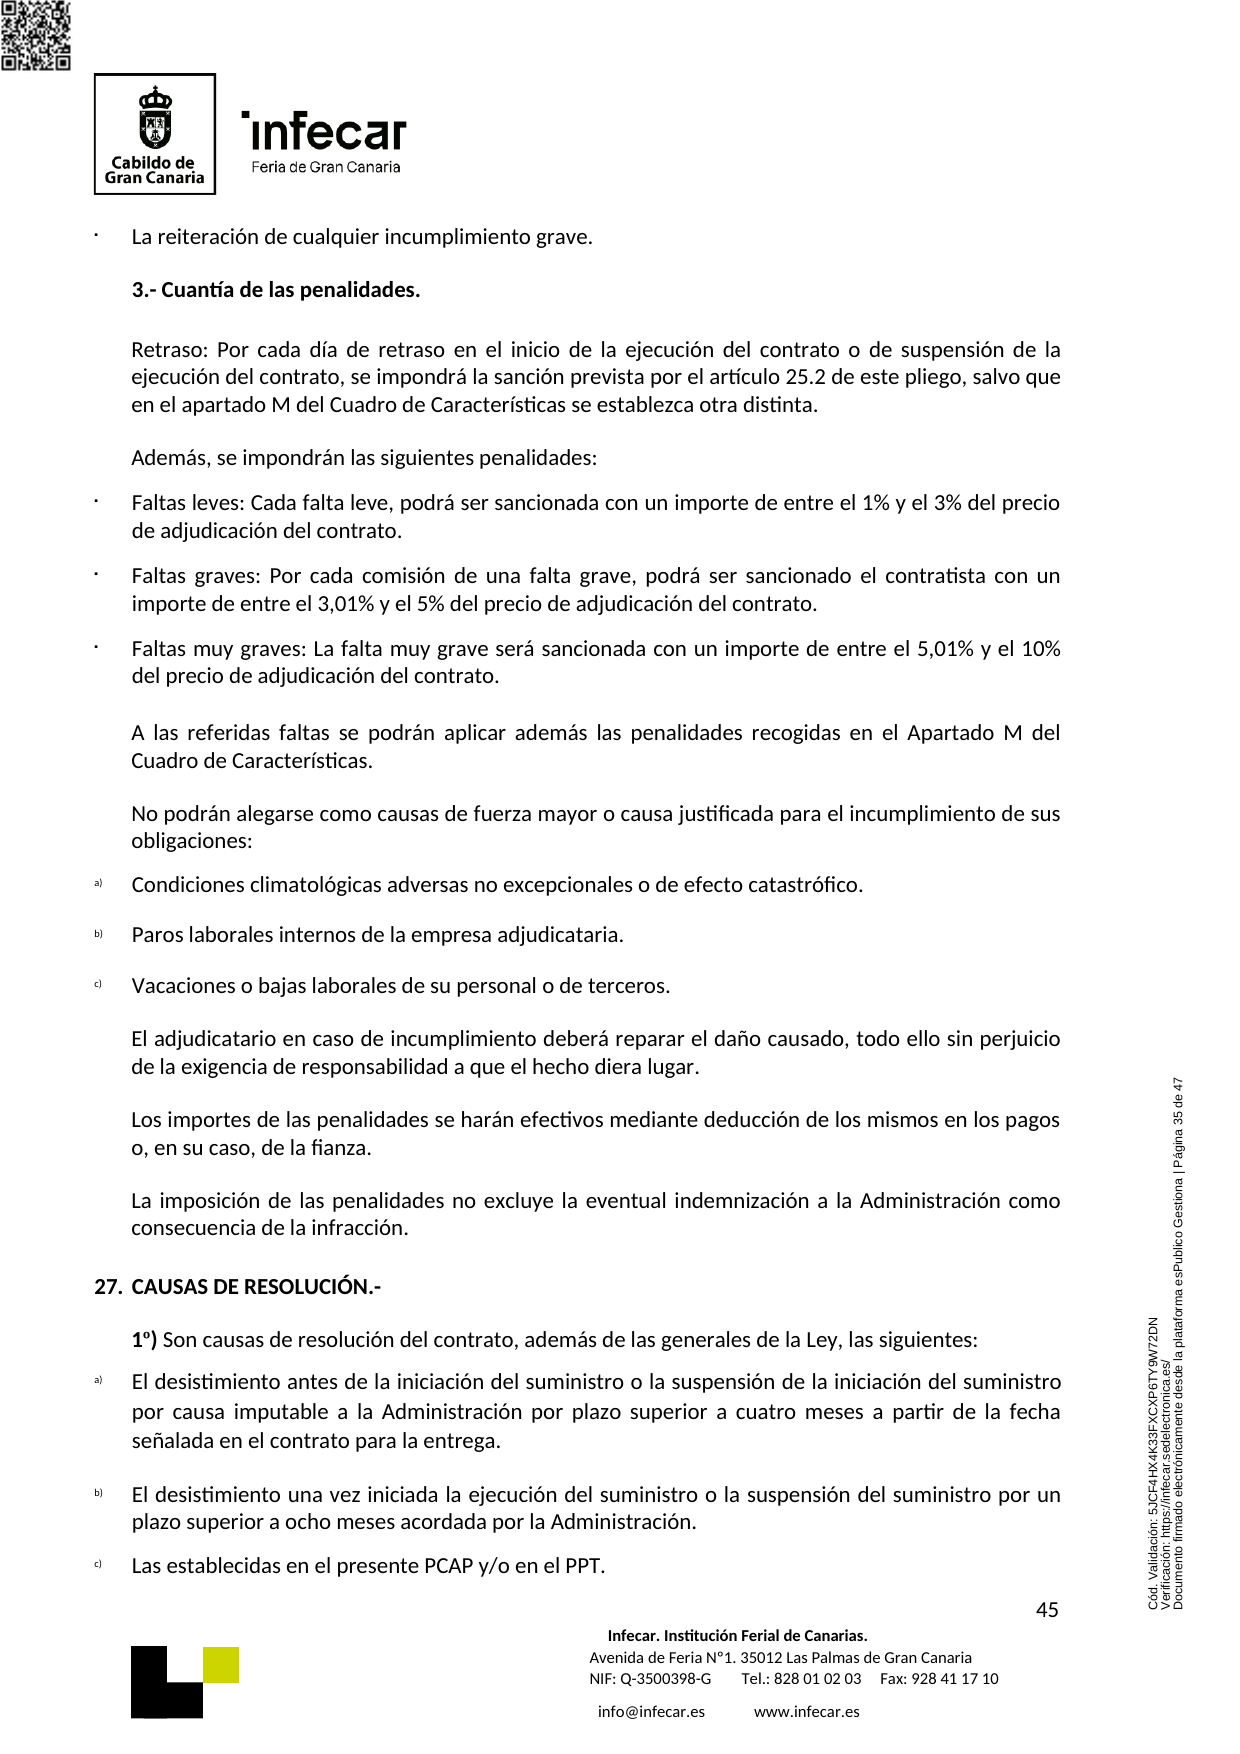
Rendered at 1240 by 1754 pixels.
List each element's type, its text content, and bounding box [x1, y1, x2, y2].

list Condiciones climatológicas adversas no excepcionales o de efecto catastrófico. [94, 870, 1063, 898]
text Retraso: Por cada día de retraso en el inicio de la ejecución del contrato o de suspensión de la ejecución del contrato, se impondrá la sanción prevista por el artículo 25.2 de este pliego, salvo que en el apartado M del Cuadro de Características se establezca otra distinta. [131, 335, 1063, 418]
list Paros laborales internos de la empresa adjudicataria. [94, 921, 1063, 948]
list Vacaciones o bajas laborales de su personal o de terceros. [94, 971, 1063, 999]
list Faltas graves: Por cada comisión de una falta grave, podrá ser sancionado el contratista con un importe de entre el 3,01% y el 5% del precio de adjudicación del contrato. [94, 561, 1063, 617]
text Los importes de las penalidades se harán efectivos mediante deducción de los mismos en los pagos o, en su caso, de la fianza. [131, 1105, 1063, 1161]
list El desistimiento una vez iniciada la ejecución del suministro o la suspensión del suministro por un plazo superior a ocho meses acordada por la Administración. [94, 1480, 1063, 1536]
text 1º) Son causas de resolución del contrato, además de las generales de la Ley, las siguientes: [131, 1326, 1063, 1353]
text No podrán alegarse como causas de fuerza mayor o causa justificada para el incumplimiento de sus obligaciones: [131, 799, 1063, 855]
list La reiteración de cualquier incumplimiento grave. [94, 222, 1063, 250]
text El adjudicatario en caso de incumplimiento deberá reparar el daño causado, todo ello sin perjuicio de la exigencia de responsabilidad a que el hecho diera lugar. [131, 1024, 1063, 1080]
text A las referidas faltas se podrán aplicar además las penalidades recogidas en el Apartado M del Cuadro de Características. [131, 718, 1063, 774]
text Además, se impondrán las siguientes penalidades: [131, 444, 1063, 471]
list Las establecidas en el presente PCAP y/o en el PPT. [94, 1551, 1063, 1579]
list CAUSAS DE RESOLUCIÓN.- [94, 1272, 1064, 1300]
text 3.- Cuantía de las penalidades. [132, 275, 1064, 303]
list Faltas leves: Cada falta leve, podrá ser sancionada con un importe de entre el 1% y el 3% del precio de adjudicación del contrato. [94, 488, 1063, 544]
list El desistimiento antes de la iniciación del suministro o la suspensión de la iniciación del suministro por causa imputable a la Administración por plazo superior a cuatro meses a partir de la fecha señalada en el contrato para la entrega. [94, 1367, 1063, 1455]
list Faltas muy graves: La falta muy grave será sancionada con un importe de entre el 5,01% y el 10% del precio de adjudicación del contrato. [94, 634, 1063, 690]
text La imposición de las penalidades no excluye la eventual indemnización a la Administración como consecuencia de la infracción. [131, 1186, 1063, 1242]
